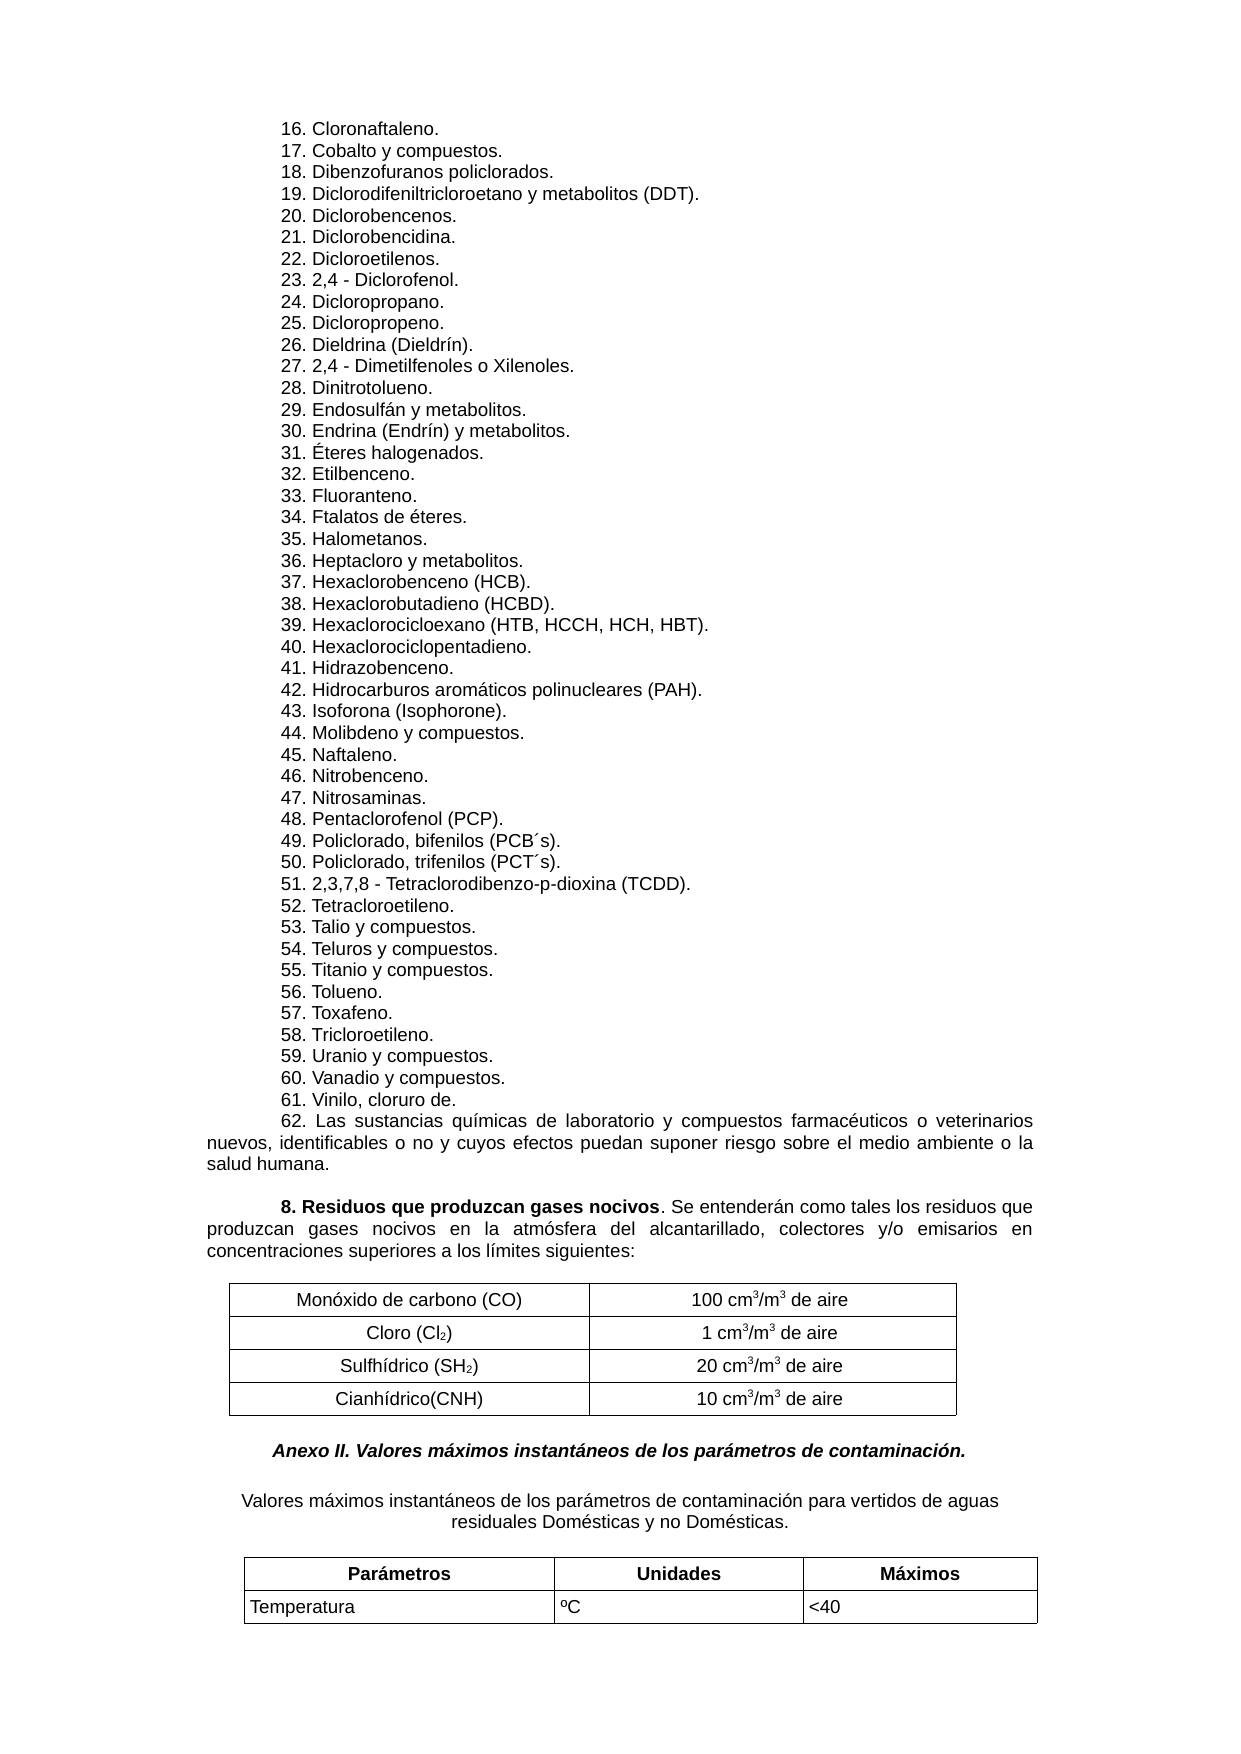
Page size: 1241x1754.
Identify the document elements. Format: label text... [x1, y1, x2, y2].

text 57. Toxafeno. [207, 1002, 1033, 1024]
text 51. 2,3,7,8 - Tetraclorodibenzo-p-dioxina (TCDD). [207, 873, 1033, 894]
text 40. Hexaclorociclopentadieno. [207, 636, 1033, 657]
text 60. Vanadio y compuestos. [207, 1067, 1033, 1088]
table_cell ºC [555, 1591, 803, 1623]
text 30. Endrina (Endrín) y metabolitos. [207, 420, 1033, 442]
table_cell 10 cm3/m3 de aire [590, 1383, 956, 1415]
text 61. Vinilo, cloruro de. [207, 1088, 1033, 1110]
text 17. Cobalto y compuestos. [207, 140, 1033, 161]
table_cell Cloro (Cl2) [230, 1317, 589, 1349]
text 33. Fluoranteno. [207, 485, 1033, 506]
text 49. Policlorado, bifenilos (PCB´s). [207, 830, 1033, 851]
text 26. Dieldrina (Dieldrín). [207, 334, 1033, 355]
text 37. Hexaclorobenceno (HCB). [207, 571, 1033, 592]
text 50. Policlorado, trifenilos (PCT´s). [207, 851, 1033, 873]
text 43. Isoforona (Isophorone). [207, 700, 1033, 722]
text 53. Talio y compuestos. [207, 916, 1033, 937]
text 54. Teluros y compuestos. [207, 937, 1033, 959]
text 45. Naftaleno. [207, 743, 1033, 765]
text 27. 2,4 - Dimetilfenoles o Xilenoles. [207, 355, 1033, 377]
text 18. Dibenzofuranos policlorados. [207, 161, 1033, 183]
text 8. Residuos que produzcan gases nocivos. Se entenderán como tales los residuos que produzcan gases nocivos en la atmósfera del alcantarillado, colectores y/o emisarios en concentraciones superiores a los límites siguientes: [207, 1196, 1033, 1261]
text 16. Cloronaftaleno. [207, 118, 1033, 140]
table_header Máximos [804, 1558, 1037, 1590]
text 44. Molibdeno y compuestos. [207, 722, 1033, 743]
table_header Unidades [555, 1558, 803, 1590]
table_cell <40 [804, 1591, 1037, 1623]
text 39. Hexaclorocicloexano (HTB, HCCH, HCH, HBT). [207, 614, 1033, 636]
text 56. Tolueno. [207, 981, 1033, 1002]
table_header Parámetros [245, 1558, 554, 1590]
text 28. Dinitrotolueno. [207, 377, 1033, 398]
table_cell 1 cm3/m3 de aire [590, 1317, 956, 1349]
text 21. Diclorobencidina. [207, 226, 1033, 247]
table_cell Temperatura [245, 1591, 554, 1623]
text 22. Dicloroetilenos. [207, 247, 1033, 269]
text Valores máximos instantáneos de los parámetros de contaminación para vertidos de aguas residuales Domésticas y no Domésticas. [207, 1489, 1033, 1533]
text 48. Pentaclorofenol (PCP). [207, 808, 1033, 830]
text 47. Nitrosaminas. [207, 787, 1033, 808]
text 25. Dicloropropeno. [207, 312, 1033, 334]
text 59. Uranio y compuestos. [207, 1045, 1033, 1067]
table_header 100 cm3/m3 de aire [590, 1284, 956, 1316]
text 42. Hidrocarburos aromáticos polinucleares (PAH). [207, 679, 1033, 700]
text 46. Nitrobenceno. [207, 765, 1033, 787]
text 52. Tetracloroetileno. [207, 894, 1033, 916]
text 23. 2,4 - Diclorofenol. [207, 269, 1033, 291]
table_header Monóxido de carbono (CO) [230, 1284, 589, 1316]
text 34. Ftalatos de éteres. [207, 506, 1033, 528]
text 24. Dicloropropano. [207, 291, 1033, 312]
table_cell Cianhídrico(CNH) [230, 1383, 589, 1415]
text 32. Etilbenceno. [207, 463, 1033, 485]
text 31. Éteres halogenados. [207, 442, 1033, 463]
subtitle Anexo II. Valores máximos instantáneos de los parámetros de contaminación. [207, 1440, 1033, 1462]
text 19. Diclorodifeniltricloroetano y metabolitos (DDT). [207, 183, 1033, 204]
text 29. Endosulfán y metabolitos. [207, 398, 1033, 420]
text 41. Hidrazobenceno. [207, 657, 1033, 679]
table_cell 20 cm3/m3 de aire [590, 1350, 956, 1382]
text 62. Las sustancias químicas de laboratorio y compuestos farmacéuticos o veterinarios nuevos, identificables o no y cuyos efectos puedan suponer riesgo sobre el medio ambiente o la salud humana. [207, 1110, 1033, 1175]
text 55. Titanio y compuestos. [207, 959, 1033, 981]
text 38. Hexaclorobutadieno (HCBD). [207, 592, 1033, 614]
text 35. Halometanos. [207, 528, 1033, 549]
text 58. Tricloroetileno. [207, 1024, 1033, 1045]
text 20. Diclorobencenos. [207, 204, 1033, 226]
text 36. Heptacloro y metabolitos. [207, 549, 1033, 571]
table_cell Sulfhídrico (SH2) [230, 1350, 589, 1382]
